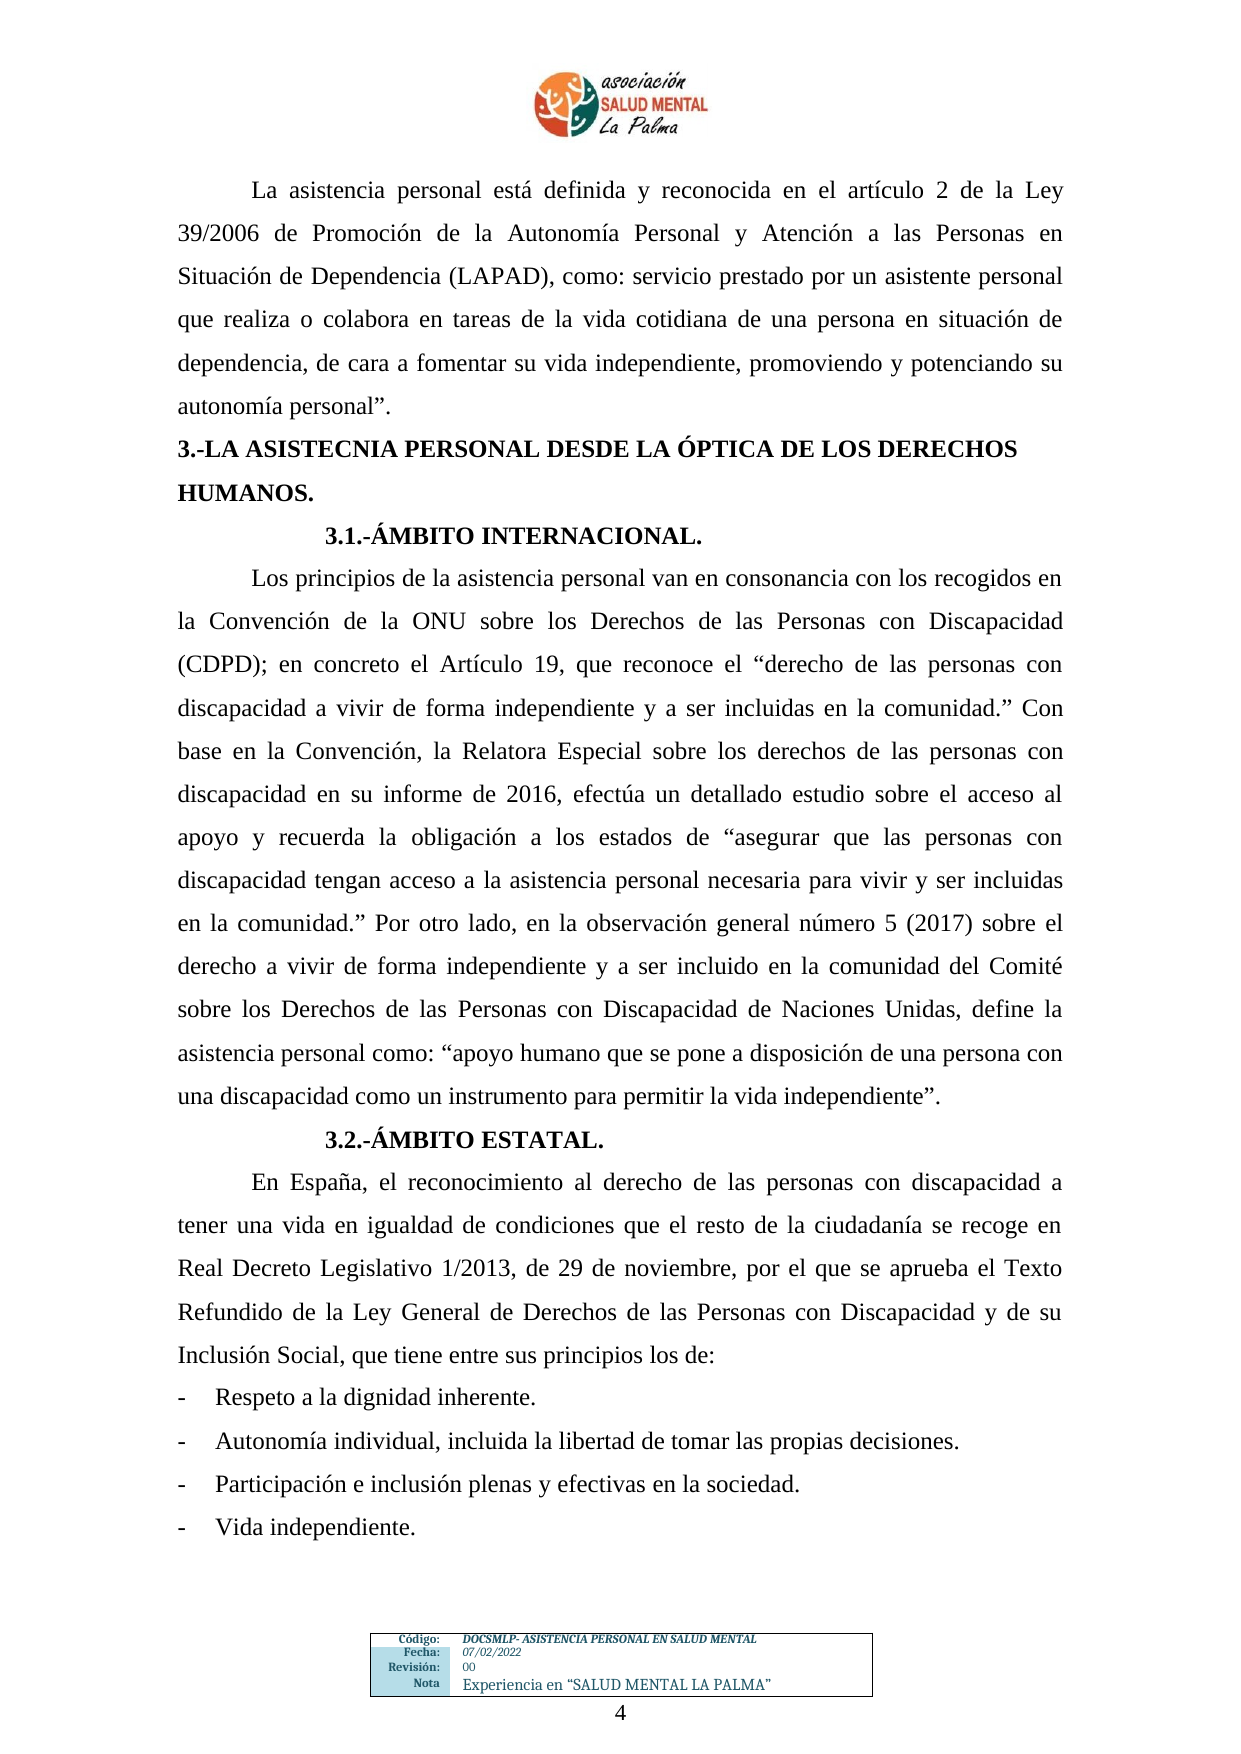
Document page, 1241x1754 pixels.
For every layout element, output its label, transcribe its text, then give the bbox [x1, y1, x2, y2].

table_cell Nota [371, 1676, 450, 1696]
list Respeto a la dignidad inherente. [177, 1383, 1076, 1412]
text La asistencia personal está definida y reconocida en el artículo 2 de la Ley 39/2006 de Promoción de la Autonomía Personal y Atención a las Personas en Situación de Dependencia (LAPAD), como: servicio prestado por un asistente personal que realiza o colabora en tareas de la vida cotidiana de una persona en situación de dependencia, de cara a fomentar su vida independiente, promoviendo y potenciando su autonomía personal”. [177, 175, 1064, 419]
table_cell 00 [450, 1661, 872, 1676]
text En España, el reconocimiento al derecho de las personas con discapacidad a tener una vida en igualdad de condiciones que el resto de la ciudadanía se recoge en Real Decreto Legislativo 1/2013, de 29 de noviembre, por el que se aprueba el Texto Refundido de la Ley General de Derechos de las Personas con Discapacidad y de su Inclusión Social, que tiene entre sus principios los de: [177, 1167, 1063, 1368]
subtitle 3.2.-ÁMBITO ESTATAL. [325, 1125, 1076, 1153]
table_header DOCSMLP- ASISTENCIA PERSONAL EN SALUD MENTAL [450, 1634, 872, 1647]
table_cell 07/02/2022 [450, 1647, 872, 1661]
subtitle 3.-LA ASISTECNIA PERSONAL DESDE LA ÓPTICA DE LOS DERECHOS HUMANOS. [177, 434, 1020, 506]
list Autonomía individual, incluida la libertad de tomar las propias decisiones. [177, 1426, 1076, 1455]
table_cell Experiencia en “SALUD MENTAL LA PALMA” [450, 1676, 872, 1696]
subtitle 3.1.-ÁMBITO INTERNACIONAL. [325, 521, 1076, 549]
table_header Código: [371, 1634, 450, 1647]
picture [526, 63, 713, 143]
table_cell Revisión: [371, 1661, 450, 1676]
table_cell Fecha: [371, 1647, 450, 1661]
list Participación e inclusión plenas y efectivas en la sociedad. [177, 1469, 1076, 1498]
list Vida independiente. [177, 1512, 1076, 1541]
text Los principios de la asistencia personal van en consonancia con los recogidos en la Convención de la ONU sobre los Derechos de las Personas con Discapacidad (CDPD); en concreto el Artículo 19, que reconoce el “derecho de las personas con discapacidad a vivir de forma independiente y a ser incluidas en la comunidad.” Con base en la Convención, la Relatora Especial sobre los derechos de las personas con discapacidad en su informe de 2016, efectúa un detallado estudio sobre el acceso al apoyo y recuerda la obligación a los estados de “asegurar que las personas con discapacidad tengan acceso a la asistencia personal necesaria para vivir y ser incluidas en la comunidad.” Por otro lado, en la observación general número 5 (2017) sobre el derecho a vivir de forma independiente y a ser incluido en la comunidad del Comité sobre los Derechos de las Personas con Discapacidad de Naciones Unidas, define la asistencia personal como: “apoyo humano que se pone a disposición de una persona con una discapacidad como un instrumento para permitir la vida independiente”. [177, 563, 1063, 1109]
